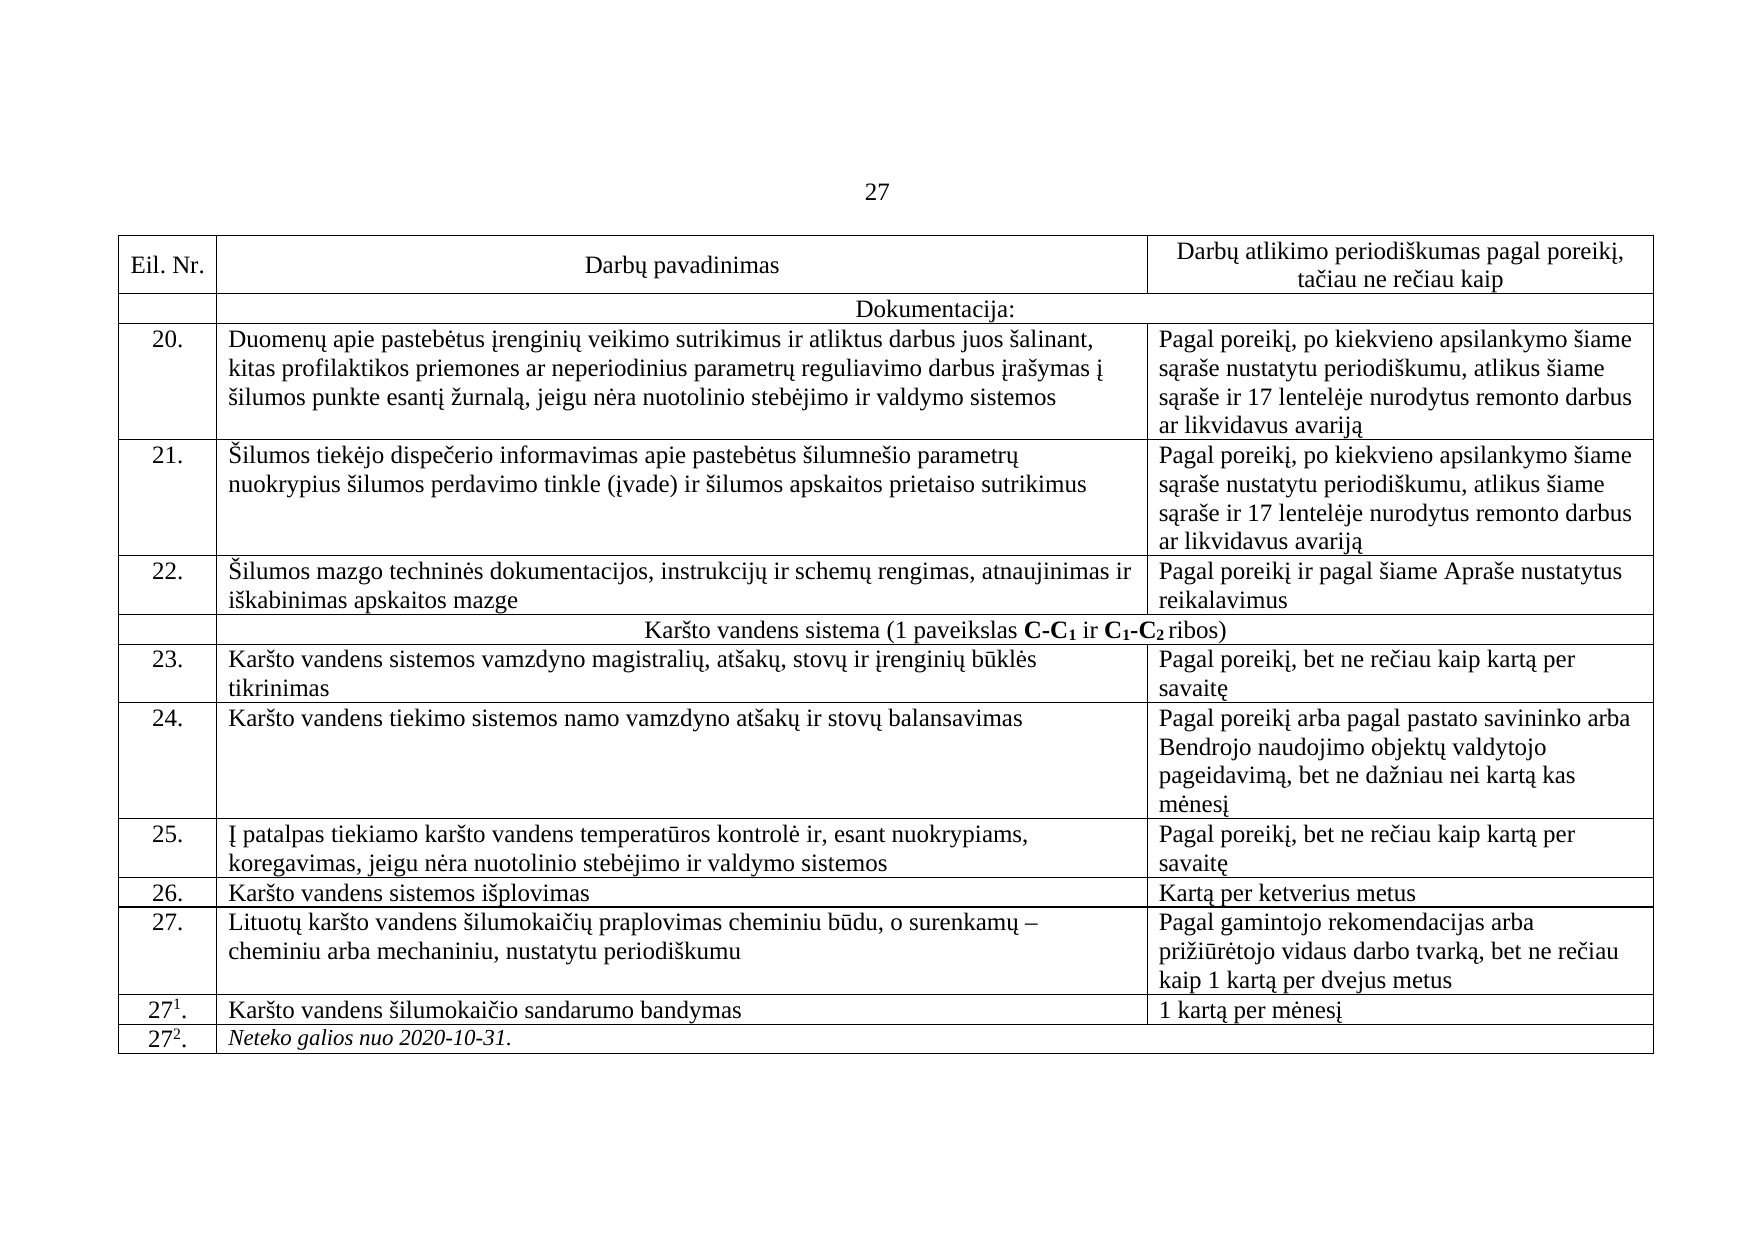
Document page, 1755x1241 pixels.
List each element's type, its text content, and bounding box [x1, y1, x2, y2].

table_cell Pagal poreikį, bet ne rečiau kaip kartą per savaitę [1148, 819, 1653, 877]
table_cell Šilumos tiekėjo dispečerio informavimas apie pastebėtus šilumnešio parametrų nuokrypius šilumos perdavimo tinkle (įvade) ir šilumos apskaitos prietaiso sutrikimus [217, 440, 1147, 555]
table_cell Pagal poreikį ir pagal šiame Apraše nustatytus reikalavimus [1148, 556, 1653, 614]
table_cell Karšto vandens šilumokaičio sandarumo bandymas [217, 995, 1147, 1023]
table_cell 22. [119, 556, 216, 614]
table_cell 24. [119, 703, 216, 818]
table_cell 271. [119, 995, 216, 1023]
table_cell Pagal poreikį, bet ne rečiau kaip kartą per savaitę [1148, 645, 1653, 702]
table_cell 1 kartą per mėnesį [1148, 995, 1653, 1023]
table_header Darbų pavadinimas [217, 236, 1147, 293]
table_cell Pagal poreikį arba pagal pastato savininko arba Bendrojo naudojimo objektų valdytojo pageidavimą, bet ne dažniau nei kartą kas mėnesį [1148, 703, 1653, 818]
table_cell Kartą per ketverius metus [1148, 878, 1653, 906]
table_cell Karšto vandens sistemos išplovimas [217, 878, 1147, 906]
table_cell 272. [119, 1025, 216, 1053]
table_cell 23. [119, 645, 216, 702]
table_cell [119, 294, 216, 323]
table_cell Į patalpas tiekiamo karšto vandens temperatūros kontrolė ir, esant nuokrypiams, koregavimas, jeigu nėra nuotolinio stebėjimo ir valdymo sistemos [217, 819, 1147, 877]
table_cell Pagal poreikį, po kiekvieno apsilankymo šiame sąraše nustatytu periodiškumu, atlikus šiame sąraše ir 17 lentelėje nurodytus remonto darbus ar likvidavus avariją [1148, 324, 1653, 439]
table_header Eil. Nr. [119, 236, 216, 293]
table_cell Neteko galios nuo 2020-10-31. [217, 1025, 1653, 1053]
table_header Darbų atlikimo periodiškumas pagal poreikį, tačiau ne rečiau kaip [1148, 236, 1653, 293]
table_cell Karšto vandens tiekimo sistemos namo vamzdyno atšakų ir stovų balansavimas [217, 703, 1147, 818]
table_cell Dokumentacija: [217, 294, 1653, 323]
table_cell Pagal poreikį, po kiekvieno apsilankymo šiame sąraše nustatytu periodiškumu, atlikus šiame sąraše ir 17 lentelėje nurodytus remonto darbus ar likvidavus avariją [1148, 440, 1653, 555]
table_cell Lituotų karšto vandens šilumokaičių praplovimas cheminiu būdu, o surenkamų – cheminiu arba mechaniniu, nustatytu periodiškumu [217, 908, 1147, 994]
table_cell 26. [119, 878, 216, 906]
table_cell Šilumos mazgo techninės dokumentacijos, instrukcijų ir schemų rengimas, atnaujinimas ir iškabinimas apskaitos mazge [217, 556, 1147, 614]
table_cell 27. [119, 908, 216, 994]
table_cell Karšto vandens sistemos vamzdyno magistralių, atšakų, stovų ir įrenginių būklės tikrinimas [217, 645, 1147, 702]
table_cell 20. [119, 324, 216, 439]
table_cell 21. [119, 440, 216, 555]
table_cell [119, 615, 216, 643]
table_cell Duomenų apie pastebėtus įrenginių veikimo sutrikimus ir atliktus darbus juos šalinant, kitas profilaktikos priemones ar neperiodinius parametrų reguliavimo darbus įrašymas į šilumos punkte esantį žurnalą, jeigu nėra nuotolinio stebėjimo ir valdymo sistemos [217, 324, 1147, 439]
table_cell 25. [119, 819, 216, 877]
table_cell Karšto vandens sistema (1 paveikslas C-C1 ir C1-C2 ribos) [217, 615, 1653, 643]
table_cell Pagal gamintojo rekomendacijas arba prižiūrėtojo vidaus darbo tvarką, bet ne rečiau kaip 1 kartą per dvejus metus [1148, 908, 1653, 994]
